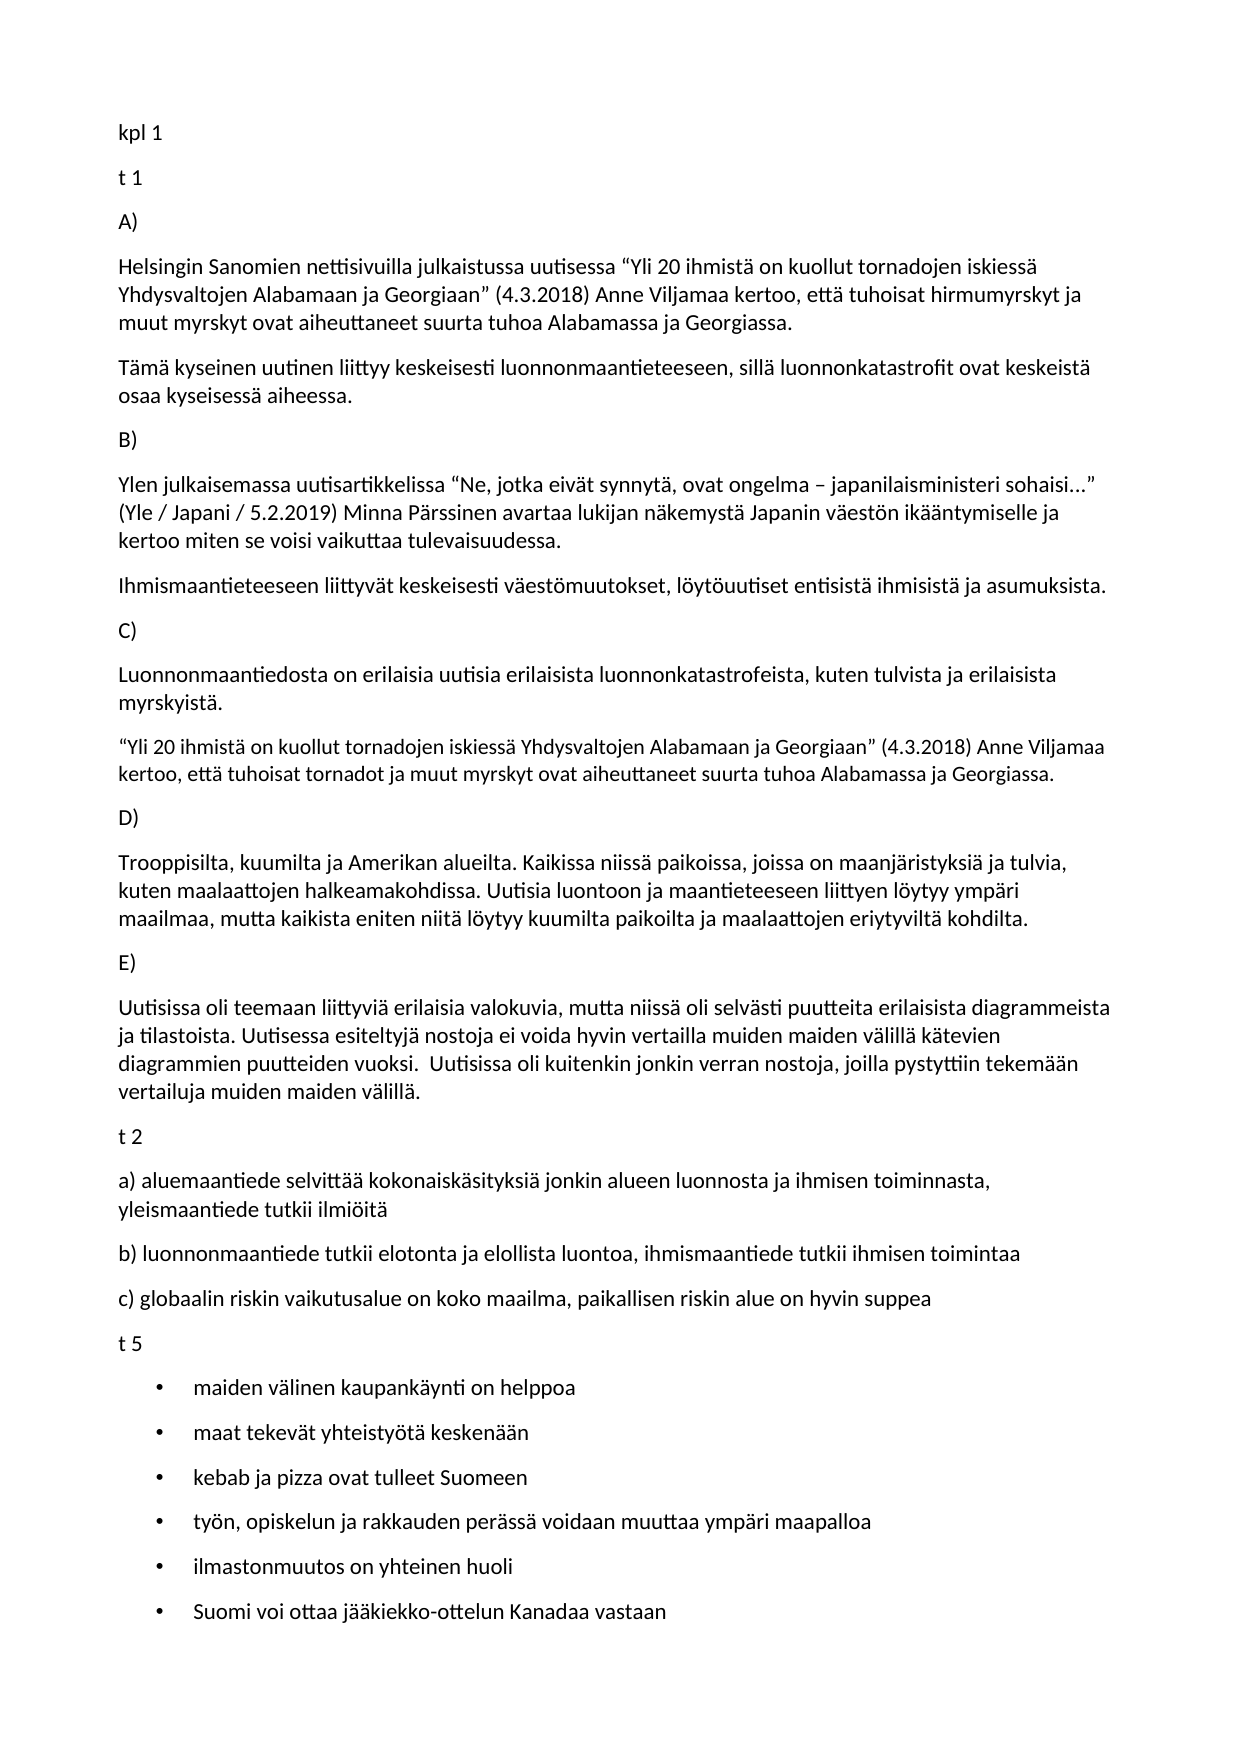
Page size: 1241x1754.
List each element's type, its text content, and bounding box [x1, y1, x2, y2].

text b) luonnonmaantiede tutkii elotonta ja elollista luontoa, ihmismaantiede tutkii ihmisen toimintaa [118, 1239, 1122, 1267]
text B) [118, 426, 1122, 454]
text Helsingin Sanomien nettisivuilla julkaistussa uutisessa “Yli 20 ihmistä on kuollut tornadojen iskiessä Yhdysvaltojen Alabamaan ja Georgiaan” (4.3.2018) Anne Viljamaa kertoo, että tuhoisat hirmumyrskyt ja muut myrskyt ovat aiheuttaneet suurta tuhoa Alabamassa ja Georgiassa. [118, 252, 1122, 336]
list maat tekevät yhteistyötä keskenään [156, 1418, 1122, 1446]
text “Yli 20 ihmistä on kuollut tornadojen iskiessä Yhdysvaltojen Alabamaan ja Georgiaan” (4.3.2018) Anne Viljamaa kertoo, että tuhoisat tornadot ja muut myrskyt ovat aiheuttaneet suurta tuhoa Alabamassa ja Georgiassa. [118, 733, 1122, 786]
text Ihmismaantieteeseen liittyvät keskeisesti väestömuutokset, löytöuutiset entisistä ihmisistä ja asumuksista. [118, 571, 1122, 599]
text D) [118, 803, 1122, 831]
text Ylen julkaisemassa uutisartikkelissa “Ne, jotka eivät synnytä, ovat ongelma – japanilaisministeri sohaisi...” (Yle / Japani / 5.2.2019) Minna Pärssinen avartaa lukijan näkemystä Japanin väestön ikääntymiselle ja kertoo miten se voisi vaikuttaa tulevaisuudessa. [118, 470, 1122, 554]
text c) globaalin riskin vaikutusalue on koko maailma, paikallisen riskin alue on hyvin suppea [118, 1284, 1122, 1312]
text Tämä kyseinen uutinen liittyy keskeisesti luonnonmaantieteeseen, sillä luonnonkatastrofit ovat keskeistä osaa kyseisessä aiheessa. [118, 353, 1122, 409]
text Trooppisilta, kuumilta ja Amerikan alueilta. Kaikissa niissä paikoissa, joissa on maanjäristyksiä ja tulvia, kuten maalaattojen halkeamakohdissa. Uutisia luontoon ja maantieteeseen liittyen löytyy ympäri maailmaa, mutta kaikista eniten niitä löytyy kuumilta paikoilta ja maalaattojen eriytyviltä kohdilta. [118, 848, 1122, 932]
text E) [118, 948, 1122, 977]
list kebab ja pizza ovat tulleet Suomeen [156, 1463, 1122, 1491]
text t 2 [118, 1122, 1122, 1150]
text t 1 [118, 163, 1122, 191]
list Suomi voi ottaa jääkiekko-ottelun Kanadaa vastaan [156, 1597, 1122, 1625]
list maiden välinen kaupankäynti on helppoa [156, 1373, 1122, 1401]
text C) [118, 616, 1122, 644]
text a) aluemaantiede selvittää kokonaiskäsityksiä jonkin alueen luonnosta ja ihmisen toiminnasta, yleismaantiede tutkii ilmiöitä [118, 1167, 1122, 1223]
text Uutisissa oli teemaan liittyviä erilaisia valokuvia, mutta niissä oli selvästi puutteita erilaisista diagrammeista ja tilastoista. Uutisessa esiteltyjä nostoja ei voida hyvin vertailla muiden maiden välillä kätevien diagrammien puutteiden vuoksi. Uutisissa oli kuitenkin jonkin verran nostoja, joilla pystyttiin tekemään vertailuja muiden maiden välillä. [118, 993, 1122, 1105]
text Luonnonmaantiedosta on erilaisia uutisia erilaisista luonnonkatastrofeista, kuten tulvista ja erilaisista myrskyistä. [118, 660, 1122, 716]
list työn, opiskelun ja rakkauden perässä voidaan muuttaa ympäri maapalloa [156, 1507, 1122, 1536]
list ilmastonmuutos on yhteinen huoli [156, 1552, 1122, 1580]
text t 5 [118, 1329, 1122, 1357]
text A) [118, 207, 1122, 236]
text kpl 1 [118, 118, 1122, 146]
